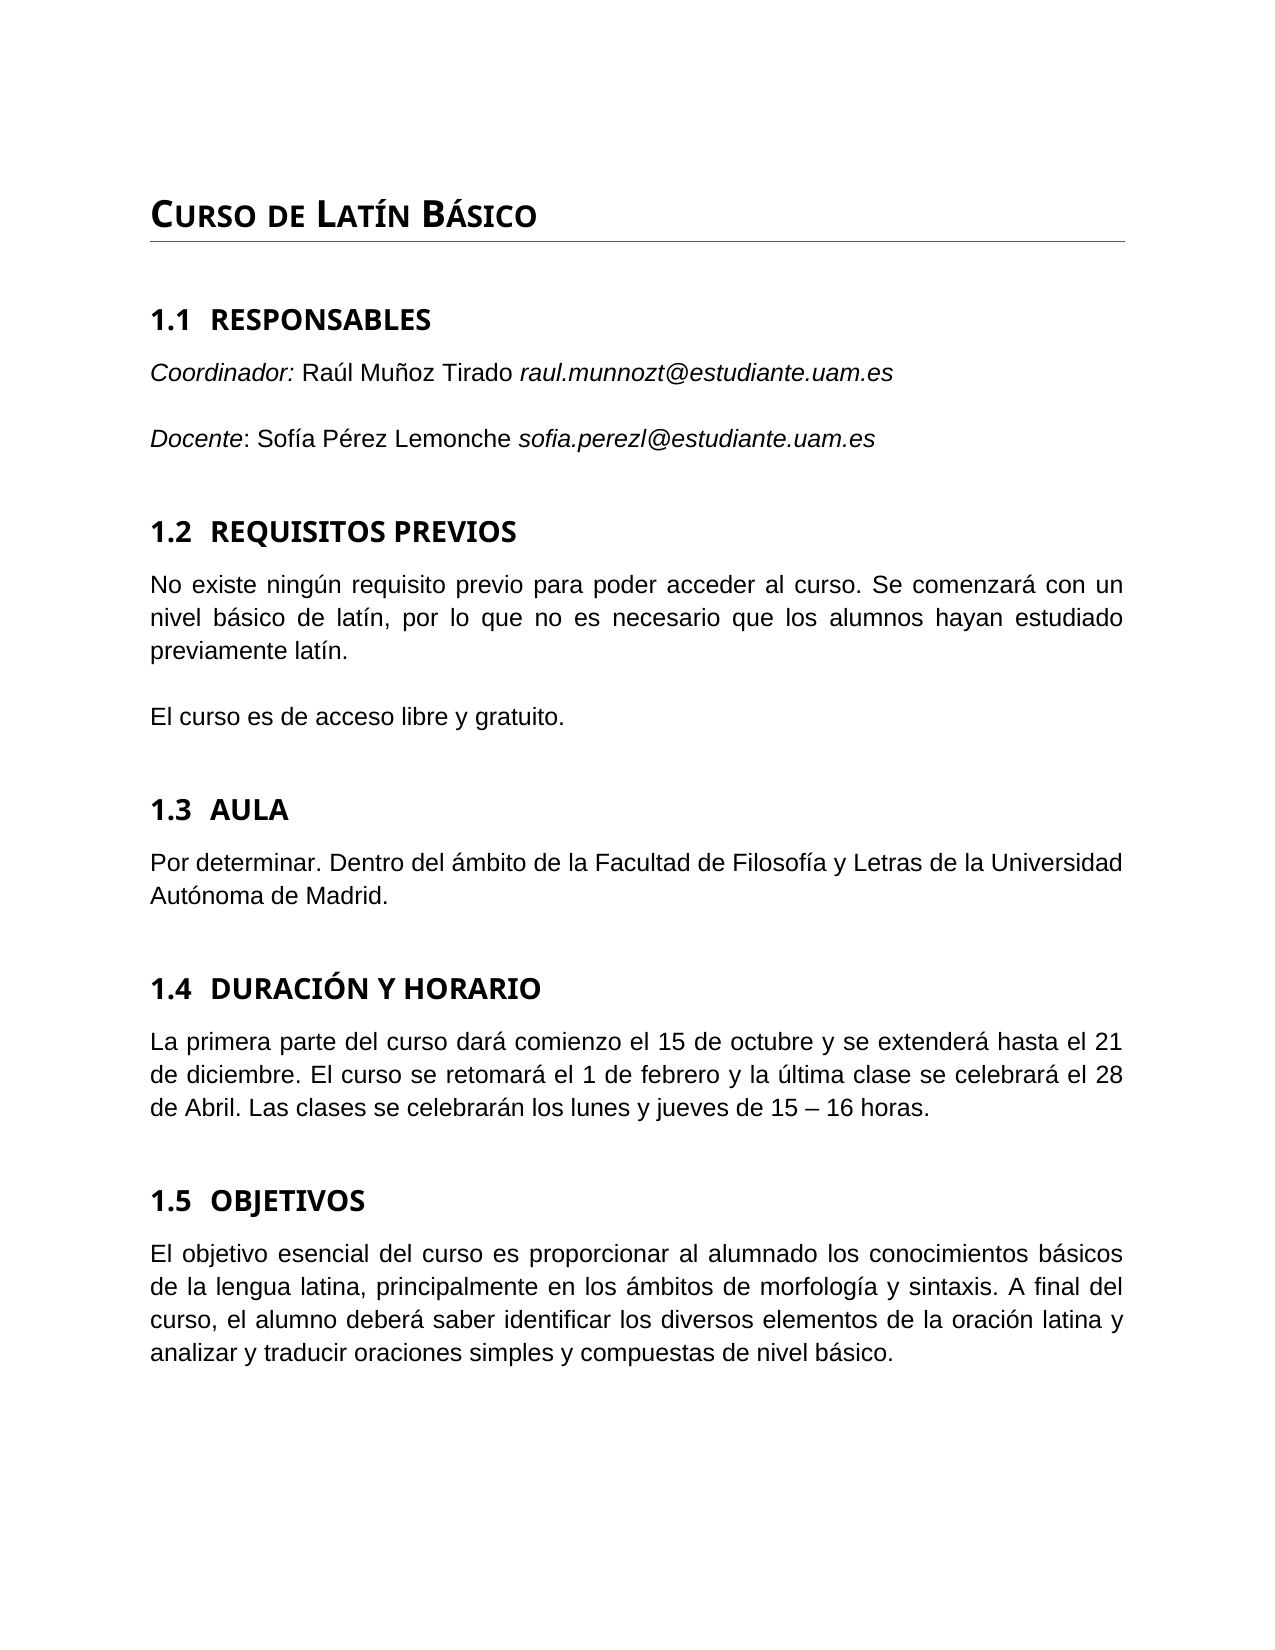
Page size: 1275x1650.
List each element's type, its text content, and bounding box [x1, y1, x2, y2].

text Por determinar. Dentro del ámbito de la Facultad de Filosofía y Letras de la Universidad Autónoma de Madrid. [150, 848, 1125, 910]
subtitle DURACIÓN Y HORARIO [150, 968, 1125, 1008]
text El curso es de acceso libre y gratuito. [150, 702, 1125, 731]
subtitle OBJETIVOS [150, 1180, 1125, 1220]
text Docente: Sofía Pérez Lemonche sofia.perezl@estudiante.uam.es [150, 424, 1125, 453]
subtitle RESPONSABLES [150, 299, 1125, 338]
subtitle REQUISITOS PREVIOS [150, 511, 1125, 551]
text La primera parte del curso dará comienzo el 15 de octubre y se extenderá hasta el 21 de diciembre. El curso se retomará el 1 de febrero y la última clase se celebrará el 28 de Abril. Las clases se celebrarán los lunes y jueves de 15 – 16 horas. [150, 1027, 1125, 1122]
text No existe ningún requisito previo para poder acceder al curso. Se comenzará con un nivel básico de latín, por lo que no es necesario que los alumnos hayan estudiado previamente latín. [150, 570, 1125, 664]
text Coordinador: Raúl Muñoz Tirado raul.munnozt@estudiante.uam.es [150, 357, 1125, 386]
subtitle AULA [150, 789, 1125, 829]
text El objetivo esencial del curso es proporcionar al alumnado los conocimientos básicos de la lengua latina, principalmente en los ámbitos de morfología y sintaxis. A final del curso, el alumno deberá saber identificar los diversos elementos de la oración latina y analizar y traducir oraciones simples y compuestas de nivel básico. [150, 1239, 1125, 1366]
subtitle Curso de Latín Básico [150, 187, 1125, 241]
